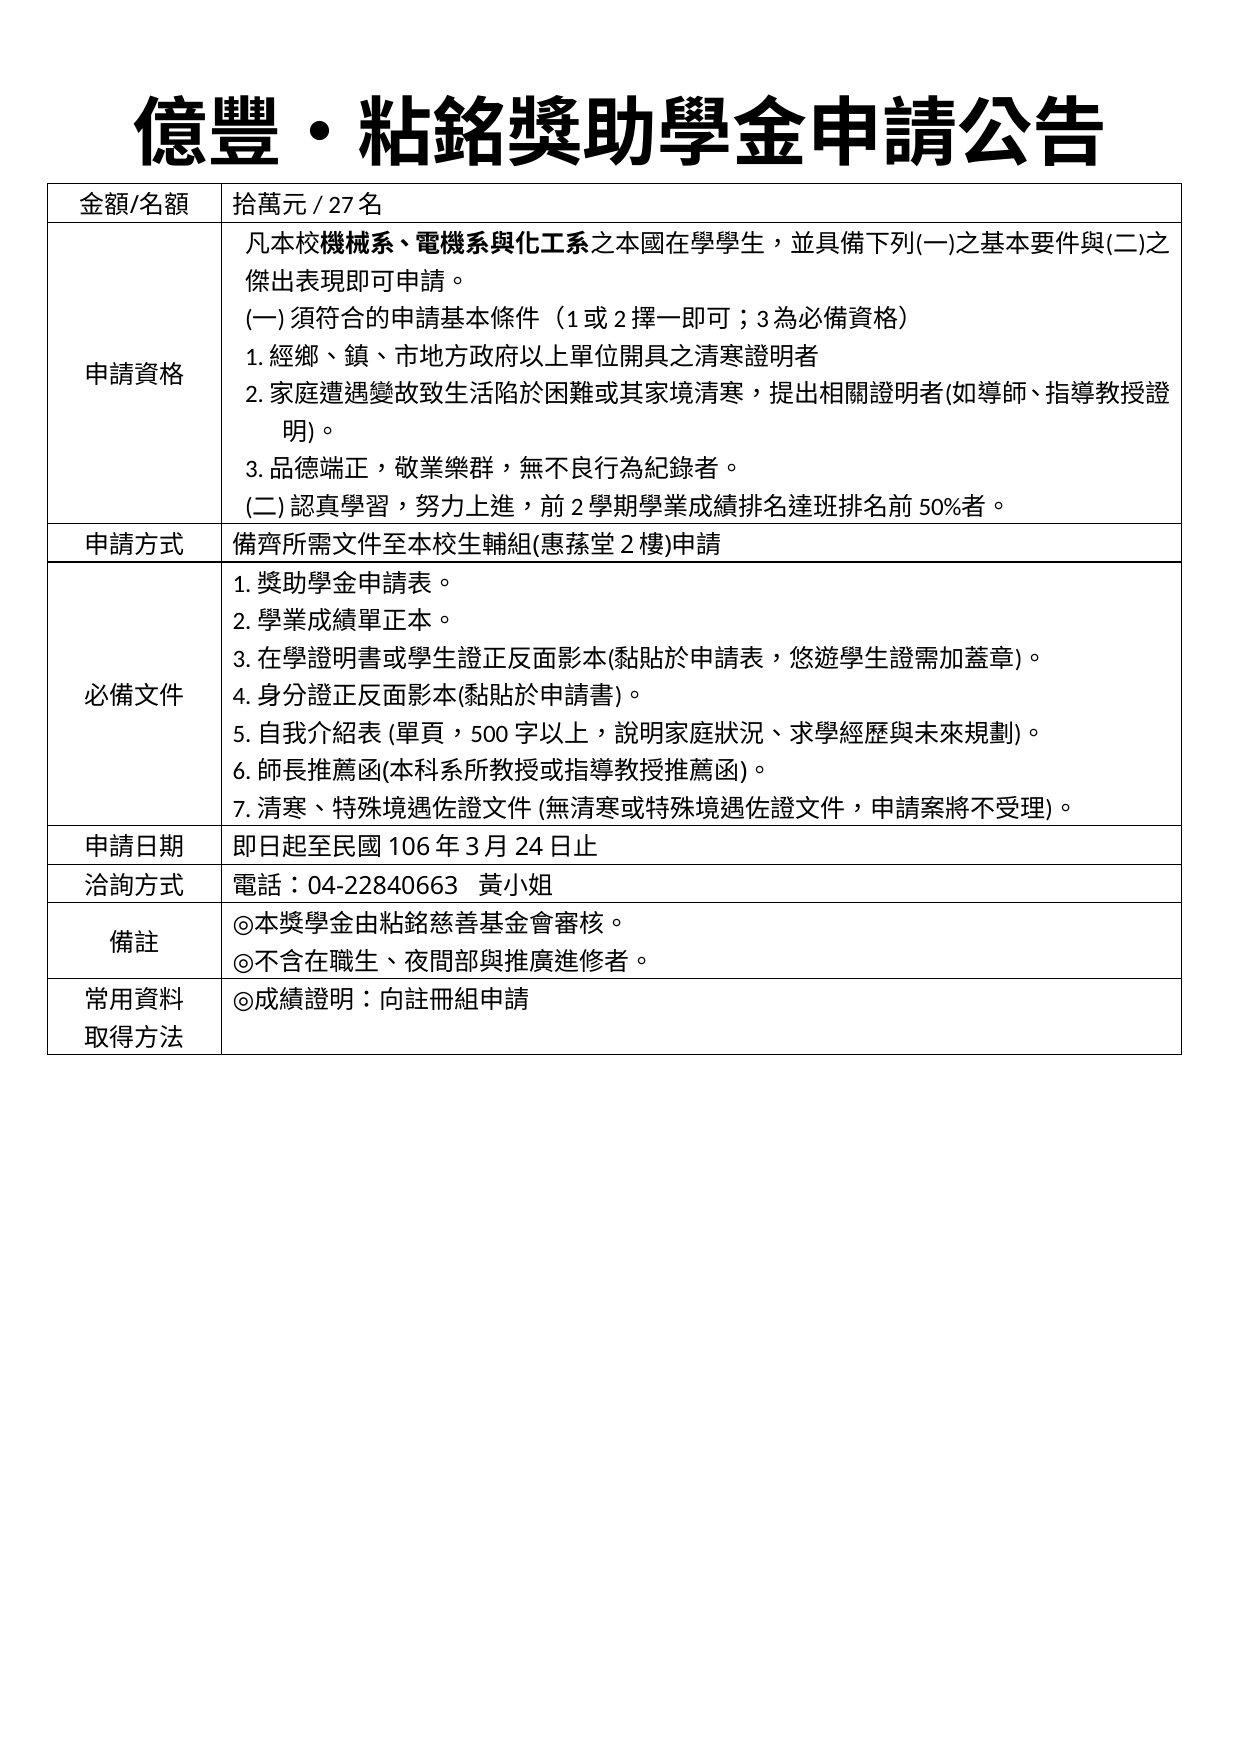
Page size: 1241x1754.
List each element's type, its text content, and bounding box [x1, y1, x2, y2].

table_cell 電話：04-22840663 黃小姐 [222, 865, 1181, 902]
table_header 金額/名額 [48, 184, 221, 222]
table_header 拾萬元 / 27名 [222, 184, 1181, 222]
table_cell 申請資格 [48, 223, 221, 523]
table_cell ◎成績證明：向註冊組申請 [222, 979, 1181, 1054]
table_cell 備註 [48, 903, 221, 978]
table_cell 即日起至民國106年3月24日止 [222, 826, 1181, 863]
table_cell 1. 獎助學金申請表。 2. 學業成績單正本。 3. 在學證明書或學生證正反面影本(黏貼於申請表，悠遊學生證需加蓋章)。 4. 身分證正反面影本(黏貼於申請書)。 5. ⾃我介紹表 (單頁，500 字以上，說明家庭狀況、求學經歷與未來規劃)。 6. 師⻑推薦函(本科系所教授或指導教授推薦函)。 7. 清寒、特殊境遇佐證文件 (無清寒或特殊境遇佐證文件，申請案將不受理)。 [222, 563, 1181, 825]
table_cell 凡本校機械系、電機系與化工系之本國在學學生，並具備下列(⼀)之基本要件與(二)之傑出表現即可申請。 (⼀) 須符合的申請基本條件（1或2擇一即可；3為必備資格） 1. 經鄉、鎮、市地方政府以上單位開具之清寒證明者 2. 家庭遭遇變故致生活陷於困難或其家境清寒，提出相關證明者(如導師、指導教授證明)。 3. 品德端正，敬業樂群，無不良行為紀錄者。 (二) 認真學習，努力上進，前2學期學業成績排名達班排名前50%者。 [222, 223, 1181, 523]
table_cell 洽詢方式 [48, 865, 221, 902]
table_cell ◎本獎學金由粘銘慈善基金會審核。 ◎不含在職生、夜間部與推廣進修者。 [222, 903, 1181, 978]
table_cell 常用資料 取得方法 [48, 979, 221, 1054]
text 億豐‧粘銘獎助學金申請公告 [59, 71, 1181, 183]
table_cell 必備文件 [48, 563, 221, 825]
table_cell 申請日期 [48, 826, 221, 863]
table_cell 申請方式 [48, 524, 221, 561]
table_cell 備齊所需文件至本校生輔組(惠蓀堂2樓)申請 [222, 524, 1181, 561]
